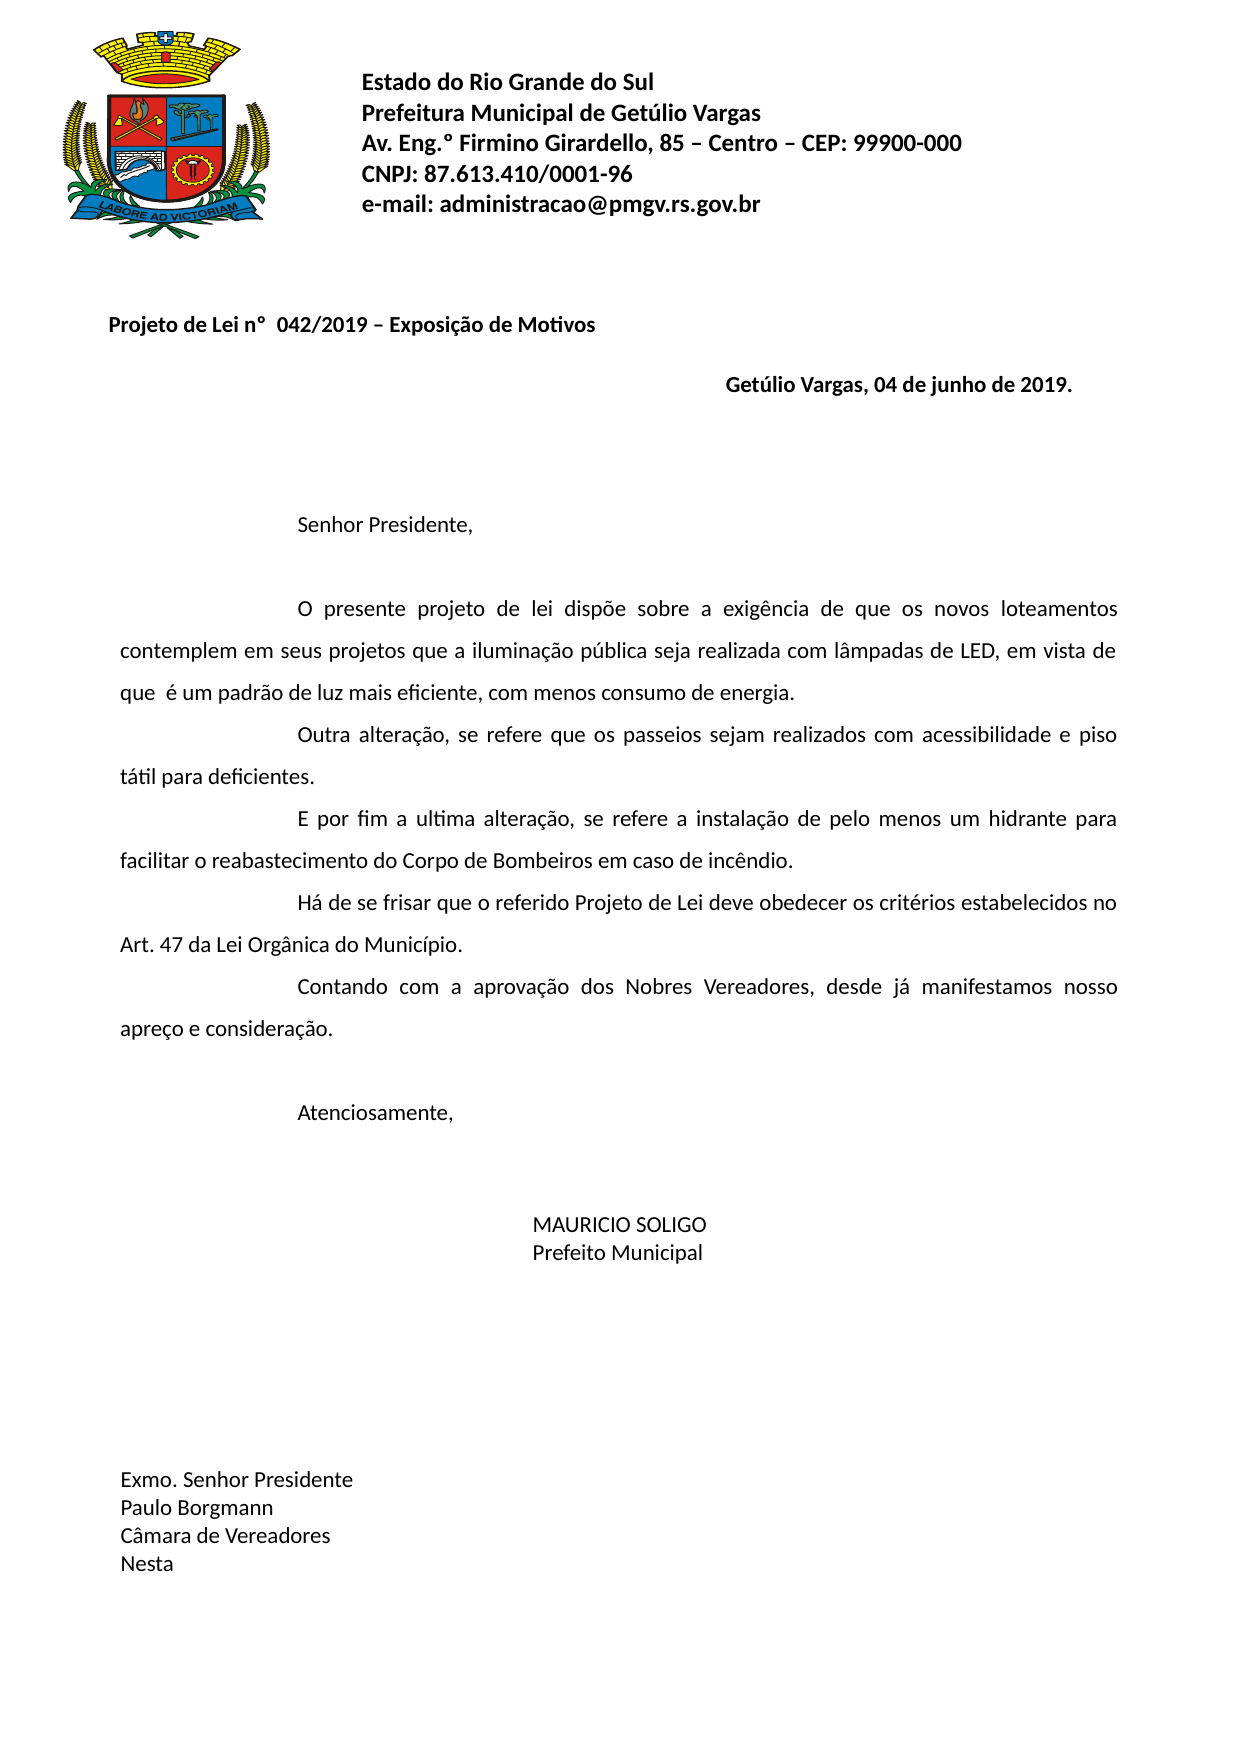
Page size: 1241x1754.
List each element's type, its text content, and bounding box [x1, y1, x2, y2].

text Contando com a aprovação dos Nobres Vereadores, desde já manifestamos nosso apreço e consideração. [120, 972, 1119, 1042]
text Nesta [120, 1549, 1178, 1577]
text O presente projeto de lei dispõe sobre a exigência de que os novos loteamentos contemplem em seus projetos que a iluminação pública seja realizada com lâmpadas de LED, em vista de que é um padrão de luz mais eficiente, com menos consumo de energia. [120, 594, 1119, 707]
text E por fim a ultima alteração, se refere a instalação de pelo menos um hidrante para facilitar o reabastecimento do Corpo de Bombeiros em caso de incêndio. [120, 804, 1119, 874]
text Paulo Borgmann [120, 1493, 1178, 1521]
text Senhor Presidente, [120, 511, 1119, 539]
text Atenciosamente, [120, 1098, 1119, 1126]
text Outra alteração, se refere que os passeios sejam realizados com acessibilidade e piso tátil para deficientes. [120, 721, 1119, 791]
text Exmo. Senhor Presidente [120, 1465, 1178, 1493]
text Há de se frisar que o referido Projeto de Lei deve obedecer os critérios estabelecidos no Art. 47 da Lei Orgânica do Município. [120, 888, 1119, 958]
text Getúlio Vargas, 04 de junho de 2019. [61, 371, 1119, 398]
text MAURICIO SOLIGO [120, 1210, 1119, 1238]
text Projeto de Lei nº 042/2019 – Exposição de Motivos [108, 278, 1119, 338]
text Câmara de Vereadores [120, 1521, 1178, 1549]
text Prefeito Municipal [122, 1238, 1119, 1266]
